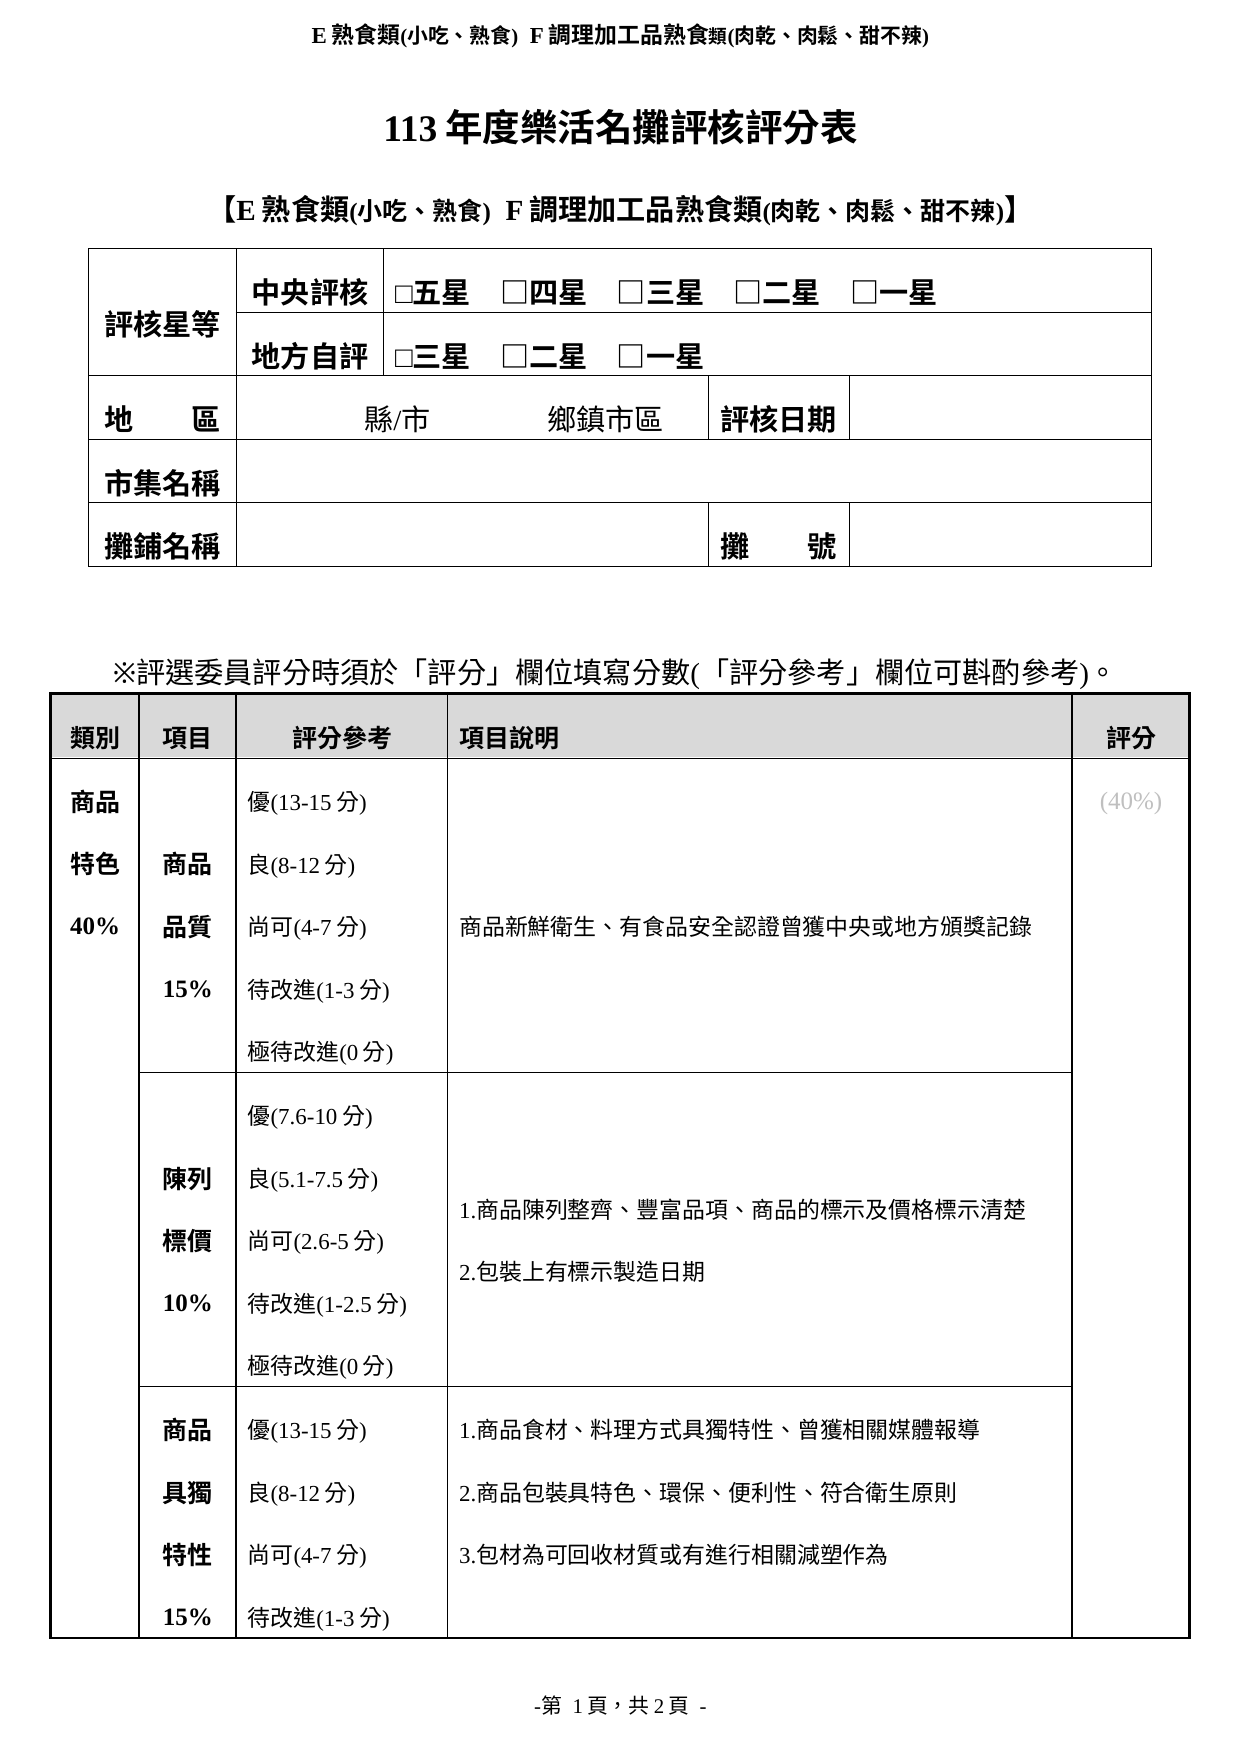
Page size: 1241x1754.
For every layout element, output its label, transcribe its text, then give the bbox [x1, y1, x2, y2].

text 【E熟食類(小吃、熟食) F調理加工品熟食類(肉乾、肉鬆、甜不辣)】 [112, 166, 1128, 228]
text ※評選委員評分時須於「評分」欄位填寫分數(「評分參考」欄位可斟酌參考)。 [112, 629, 1128, 692]
table_header 中央評核 [237, 249, 383, 312]
table_cell 商品品質 15% [140, 759, 235, 1071]
table_cell 1.商品食材、料理方式具獨特性、曾獲相關媒體報導 2.商品包裝具特色、環保、便利性、符合衛生原則 3.包材為可回收材質或有進行相關減塑作為 [448, 1387, 1071, 1637]
table_cell 商品新鮮衛生、有食品安全認證曾獲中央或地方頒獎記錄 [448, 759, 1071, 1071]
table_cell 評核日期 [709, 376, 849, 439]
table_cell 商品特色 40% [52, 759, 138, 1637]
table_cell 商品具獨特性 15% [140, 1387, 235, 1637]
table_cell 攤鋪名稱 [89, 503, 236, 566]
table_header 類別 [52, 695, 138, 757]
table_header 評核星等 [89, 249, 236, 375]
table_cell (40%) [1073, 759, 1188, 1637]
table_cell 1.商品陳列整齊、豐富品項、商品的標示及價格標示清楚 2.包裝上有標示製造日期 [448, 1073, 1071, 1386]
table_cell [237, 440, 1151, 502]
table_cell 縣/市 鄉鎮市區 [237, 376, 708, 439]
table_cell 攤 號 [709, 503, 849, 566]
table_header 項目 [140, 695, 235, 757]
table_header 項目說明 [448, 695, 1071, 757]
table_cell [237, 503, 708, 566]
text 113年度樂活名攤評核評分表 [112, 83, 1128, 146]
table_cell 優(13-15分) 良(8-12分) 尚可(4-7分) 待改進(1-3分) [237, 1387, 447, 1637]
table_cell 陳列標價 10% [140, 1073, 235, 1386]
table_cell 優(7.6-10分) 良(5.1-7.5分) 尚可(2.6-5分) 待改進(1-2.5分) 極待改進(0分) [237, 1073, 447, 1386]
table_cell 優(13-15分) 良(8-12分) 尚可(4-7分) 待改進(1-3分) 極待改進(0分) [237, 759, 447, 1071]
table_header 評分參考 [237, 695, 447, 757]
table_cell 市集名稱 [89, 440, 236, 502]
table_cell 地 區 [89, 376, 236, 439]
table_header □五星 □四星 □三星 □二星 □一星 [384, 249, 1151, 312]
table_header 評分 [1073, 695, 1188, 757]
table_cell [850, 503, 1151, 566]
table_cell □三星 □二星 □一星 [384, 313, 1151, 375]
table_cell [850, 376, 1151, 439]
table_cell 地方自評 [237, 313, 383, 375]
